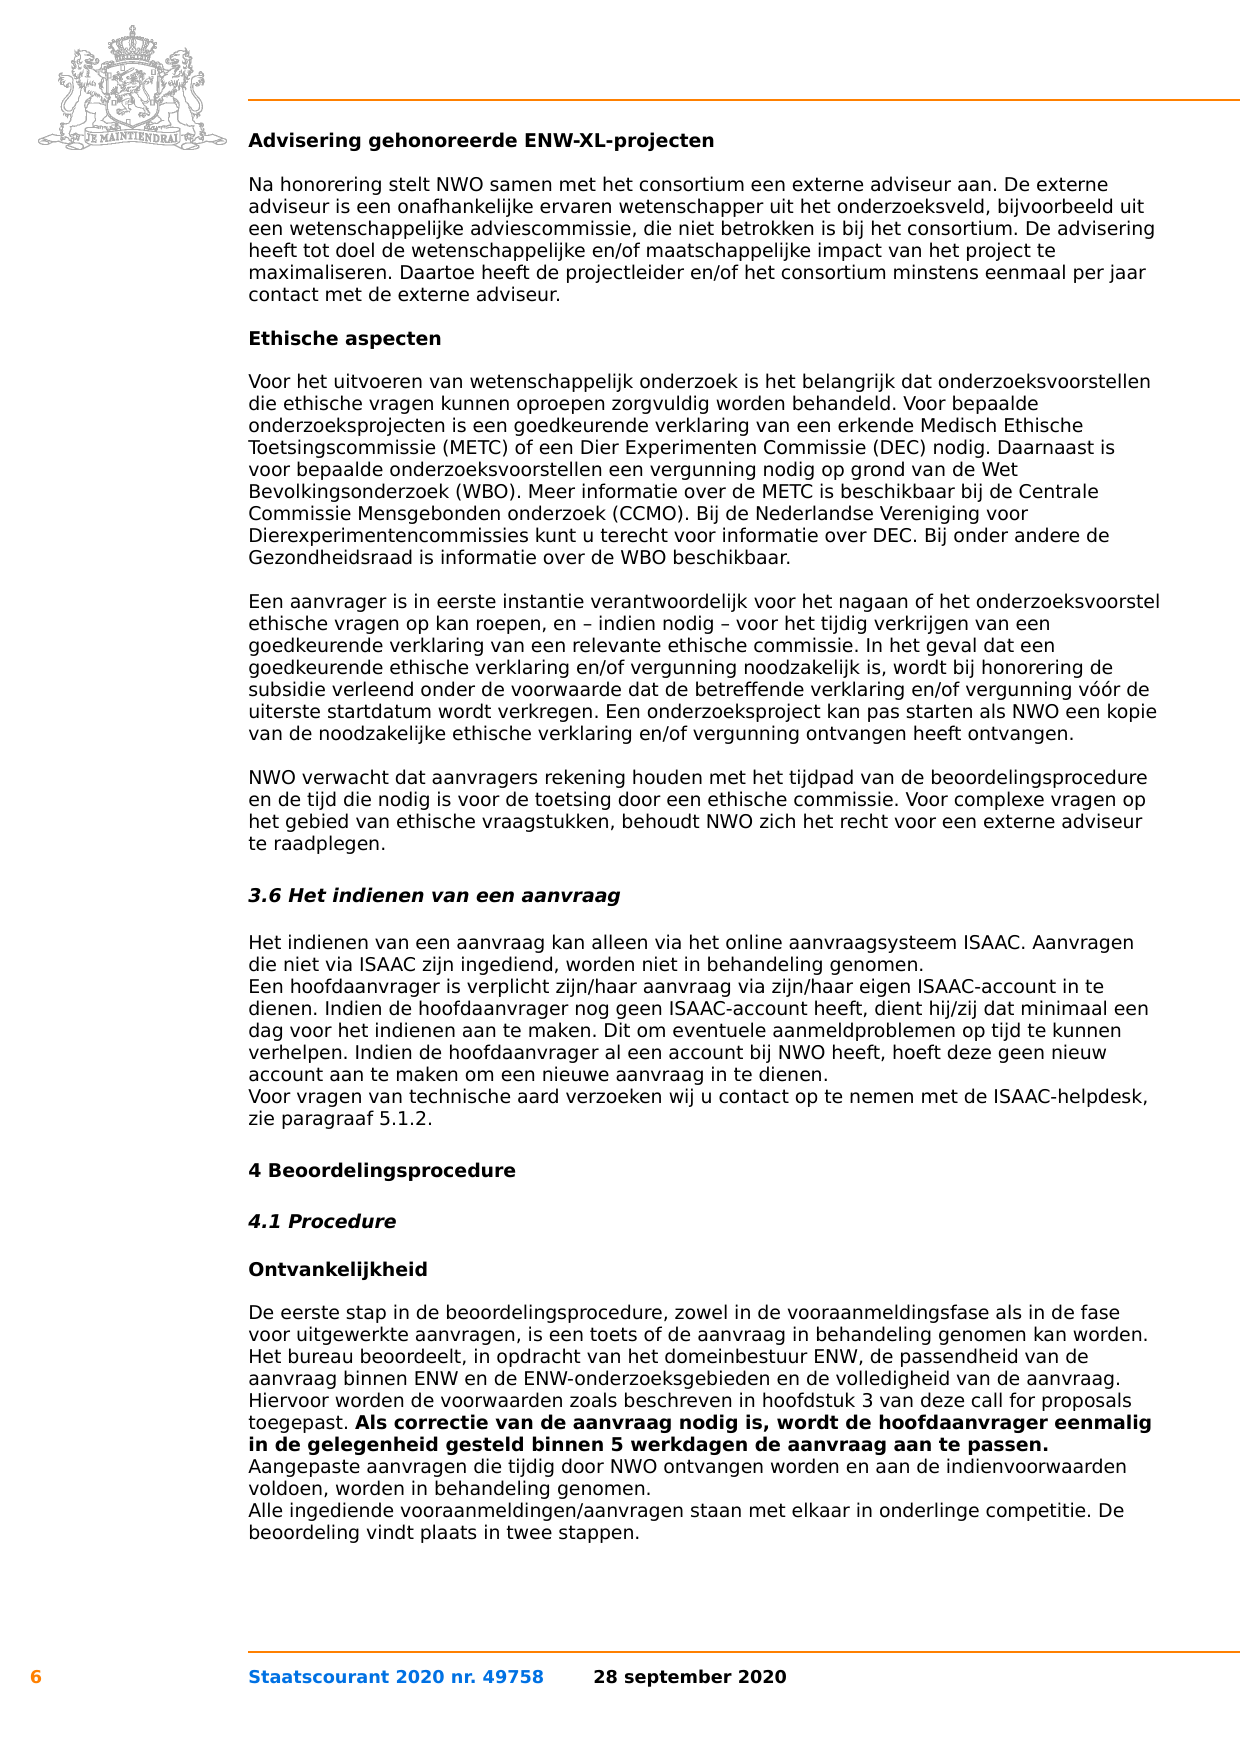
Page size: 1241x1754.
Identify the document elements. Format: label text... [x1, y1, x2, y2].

subtitle 4 Beoordelingsprocedure [248, 1159, 1163, 1181]
text NWO verwacht dat aanvragers rekening houden met het tijdpad van de beoordelingsprocedure en de tijd die nodig is voor de toetsing door een ethische commissie. Voor complexe vragen op het gebied van ethische vraagstukken, behoudt NWO zich het recht voor een externe adviseur te raadplegen. [248, 767, 1163, 855]
text Voor het uitvoeren van wetenschappelijk onderzoek is het belangrijk dat onderzoeksvoorstellen die ethische vragen kunnen oproepen zorgvuldig worden behandeld. Voor bepaalde onderzoeksprojecten is een goedkeurende verklaring van een erkende Medisch Ethische Toetsingscommissie (METC) of een Dier Experimenten Commissie (DEC) nodig. Daarnaast is voor bepaalde onderzoeksvoorstellen een vergunning nodig op grond van de Wet Bevolkingsonderzoek (WBO). Meer informatie over de METC is beschikbaar bij de Centrale Commissie Mensgebonden onderzoek (CCMO). Bij de Nederlandse Vereniging voor Dierexperimentencommissies kunt u terecht voor informatie over DEC. Bij onder andere de Gezondheidsraad is informatie over de WBO beschikbaar. [248, 371, 1163, 569]
text Alle ingediende vooraanmeldingen/aanvragen staan met elkaar in onderlinge competitie. De beoordeling vindt plaats in twee stappen. [248, 1500, 1163, 1544]
subtitle Ethische aspecten [248, 327, 1163, 349]
subtitle Ontvankelijkheid [248, 1258, 1163, 1280]
subtitle 4.1 Procedure [248, 1211, 1163, 1233]
text De eerste stap in de beoordelingsprocedure, zowel in de vooraanmeldingsfase als in de fase voor uitgewerkte aanvragen, is een toets of de aanvraag in behandeling genomen kan worden. Het bureau beoordeelt, in opdracht van het domeinbestuur ENW, de passendheid van de aanvraag binnen ENW en de ENW-onderzoeksgebieden en de volledigheid van de aanvraag. Hiervoor worden de voorwaarden zoals beschreven in hoofdstuk 3 van deze call for proposals toegepast. Als correctie van de aanvraag nodig is, wordt de hoofdaanvrager eenmalig in de gelegenheid gesteld binnen 5 werkdagen de aanvraag aan te passen. Aangepaste aanvragen die tijdig door NWO ontvangen worden en aan de indienvoorwaarden voldoen, worden in behandeling genomen. [248, 1302, 1163, 1500]
text Na honorering stelt NWO samen met het consortium een externe adviseur aan. De externe adviseur is een onafhankelijke ervaren wetenschapper uit het onderzoeksveld, bijvoorbeeld uit een wetenschappelijke adviescommissie, die niet betrokken is bij het consortium. De advisering heeft tot doel de wetenschappelijke en/of maatschappelijke impact van het project te maximaliseren. Daartoe heeft de projectleider en/of het consortium minstens eenmaal per jaar contact met de externe adviseur. [248, 174, 1163, 306]
text Voor vragen van technische aard verzoeken wij u contact op te nemen met de ISAAC-helpdesk, zie paragraaf 5.1.2. [248, 1086, 1163, 1129]
subtitle Advisering gehonoreerde ENW-XL-projecten [248, 130, 1163, 152]
text Een hoofdaanvrager is verplicht zijn/haar aanvraag via zijn/haar eigen ISAAC-account in te dienen. Indien de hoofdaanvrager nog geen ISAAC-account heeft, dient hij/zij dat minimaal een dag voor het indienen aan te maken. Dit om eventuele aanmeldproblemen op tijd te kunnen verhelpen. Indien de hoofdaanvrager al een account bij NWO heeft, hoeft deze geen nieuw account aan te maken om een nieuwe aanvraag in te dienen. [248, 976, 1163, 1086]
text Een aanvrager is in eerste instantie verantwoordelijk voor het nagaan of het onderzoeksvoorstel ethische vragen op kan roepen, en – indien nodig – voor het tijdig verkrijgen van een goedkeurende verklaring van een relevante ethische commissie. In het geval dat een goedkeurende ethische verklaring en/of vergunning noodzakelijk is, wordt bij honorering de subsidie verleend onder de voorwaarde dat de betreffende verklaring en/of vergunning vóór de uiterste startdatum wordt verkregen. Een onderzoeksproject kan pas starten als NWO een kopie van de noodzakelijke ethische verklaring en/of vergunning ontvangen heeft ontvangen. [248, 591, 1163, 745]
picture [38, 25, 227, 150]
subtitle 3.6 Het indienen van een aanvraag [248, 885, 1163, 907]
text Het indienen van een aanvraag kan alleen via het online aanvraagsysteem ISAAC. Aanvragen die niet via ISAAC zijn ingediend, worden niet in behandeling genomen. [248, 932, 1163, 976]
